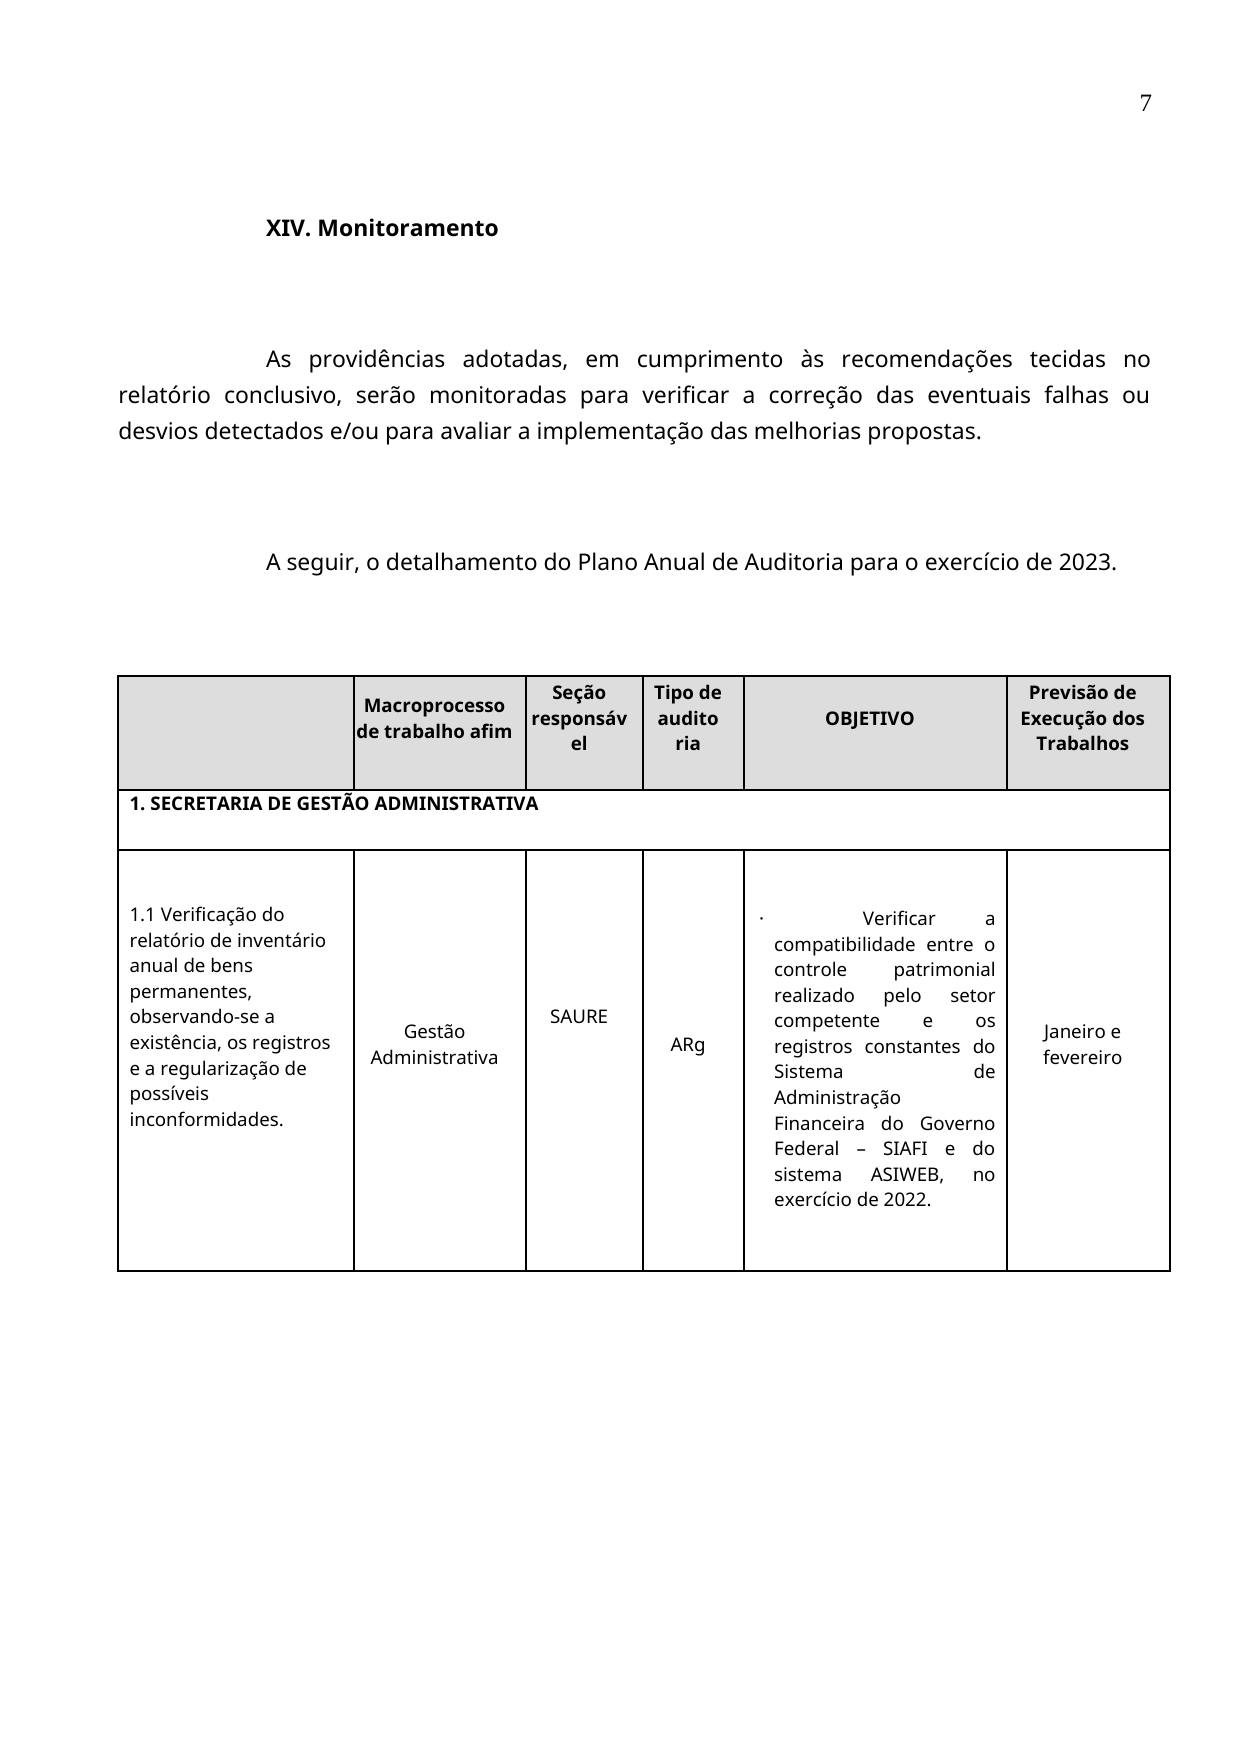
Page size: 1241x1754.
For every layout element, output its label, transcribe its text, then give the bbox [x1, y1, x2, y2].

table_cell Janeiro e fevereiro [1008, 851, 1169, 1270]
text XIV. Monitoramento [118, 212, 1152, 243]
table_cell Gestão Administrativa [355, 851, 525, 1270]
table_cell 1. SECRETARIA DE GESTÃO ADMINISTRATIVA [119, 791, 1169, 849]
table_header Macroprocesso de trabalho afim [355, 677, 525, 789]
table_cell · Verificar a compatibilidade entre o controle patrimonial realizado pelo setor competente e os registros constantes do Sistema de Administração Financeira do Governo Federal – SIAFI e do sistema ASIWEB, no exercício de 2022. [745, 851, 1006, 1270]
table_cell SAURE [527, 851, 642, 1270]
table_header Tipo de audito ria [644, 677, 743, 789]
table_header Previsão de Execução dos Trabalhos [1008, 677, 1169, 789]
text A seguir, o detalhamento do Plano Anual de Auditoria para o exercício de 2023. [118, 546, 1152, 577]
table_header OBJETIVO [745, 677, 1006, 789]
text As providências adotadas, em cumprimento às recomendações tecidas no relatório conclusivo, serão monitoradas para verificar a correção das eventuais falhas ou desvios detectados e/ou para avaliar a implementação das melhorias propostas. [118, 343, 1152, 446]
table_cell 1.1 Verificação do relatório de inventário anual de bens permanentes, observando-se a existência, os registros e a regularização de possíveis inconformidades. [119, 851, 353, 1270]
table_header Seção responsável [527, 677, 642, 789]
table_cell ARg [644, 851, 743, 1270]
table_header [119, 677, 353, 789]
